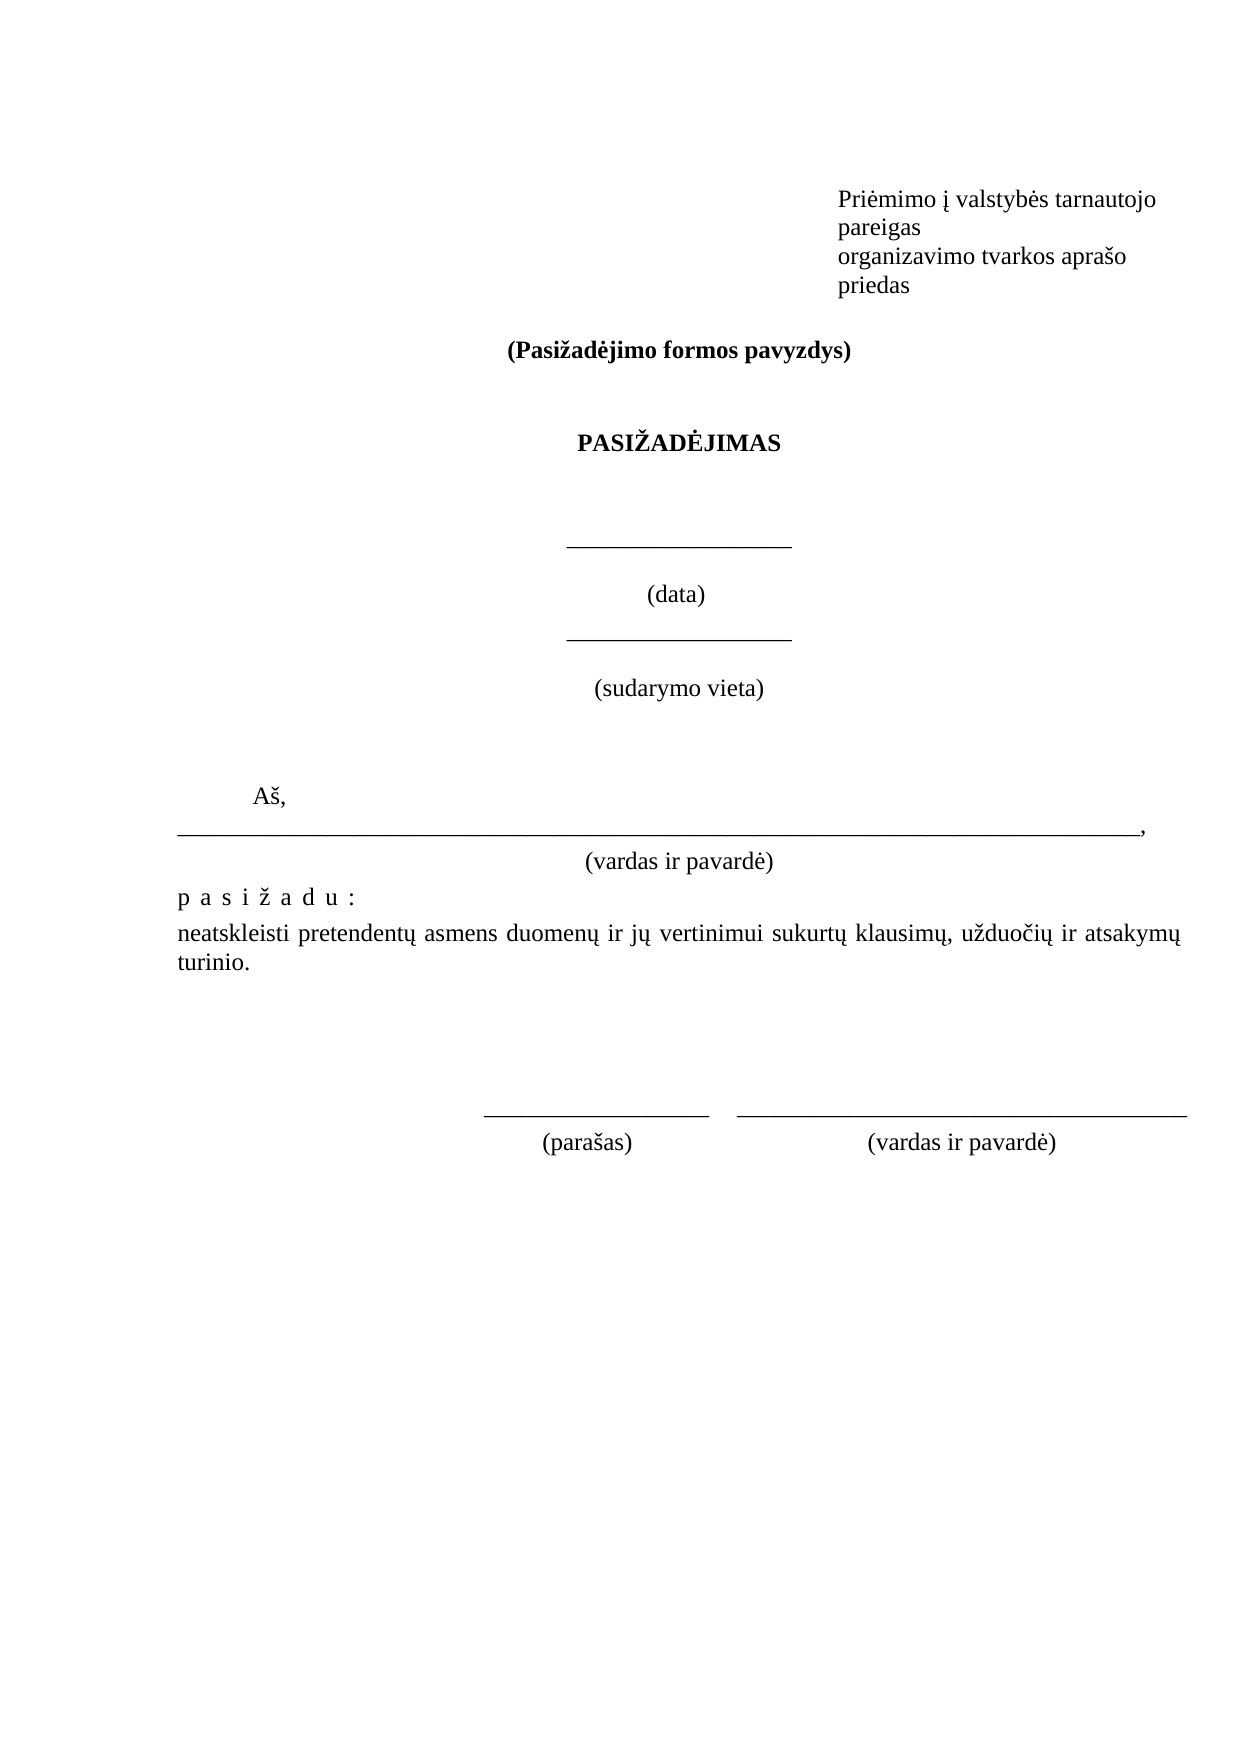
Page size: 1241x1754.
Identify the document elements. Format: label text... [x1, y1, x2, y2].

table_header __________________ (parašas) [454, 1091, 720, 1192]
text PASIŽADĖJIMAS [177, 428, 1181, 457]
text (Pasižadėjimo formos pavyzdys) [177, 335, 1181, 363]
table_header Priėmimo į valstybės tarnautojo pareigas organizavimo tvarkos aprašo priedas [826, 148, 1204, 299]
table_header ____________________________________ (vardas ir pavardė) [720, 1091, 1204, 1192]
text __________________ [177, 522, 1181, 551]
text (sudarymo vieta) [177, 673, 1181, 702]
text neatskleisti pretendentų asmens duomenų ir jų vertinimui sukurtų klausimų, užduočių ir atsakymų turinio. [177, 918, 1181, 975]
text pasižadu: [177, 882, 1181, 911]
text (data) [177, 579, 1181, 608]
text Aš, _____________________________________________________________________________, [177, 781, 1181, 838]
text (vardas ir pavardė) [177, 846, 1181, 874]
text __________________ [177, 615, 1181, 644]
